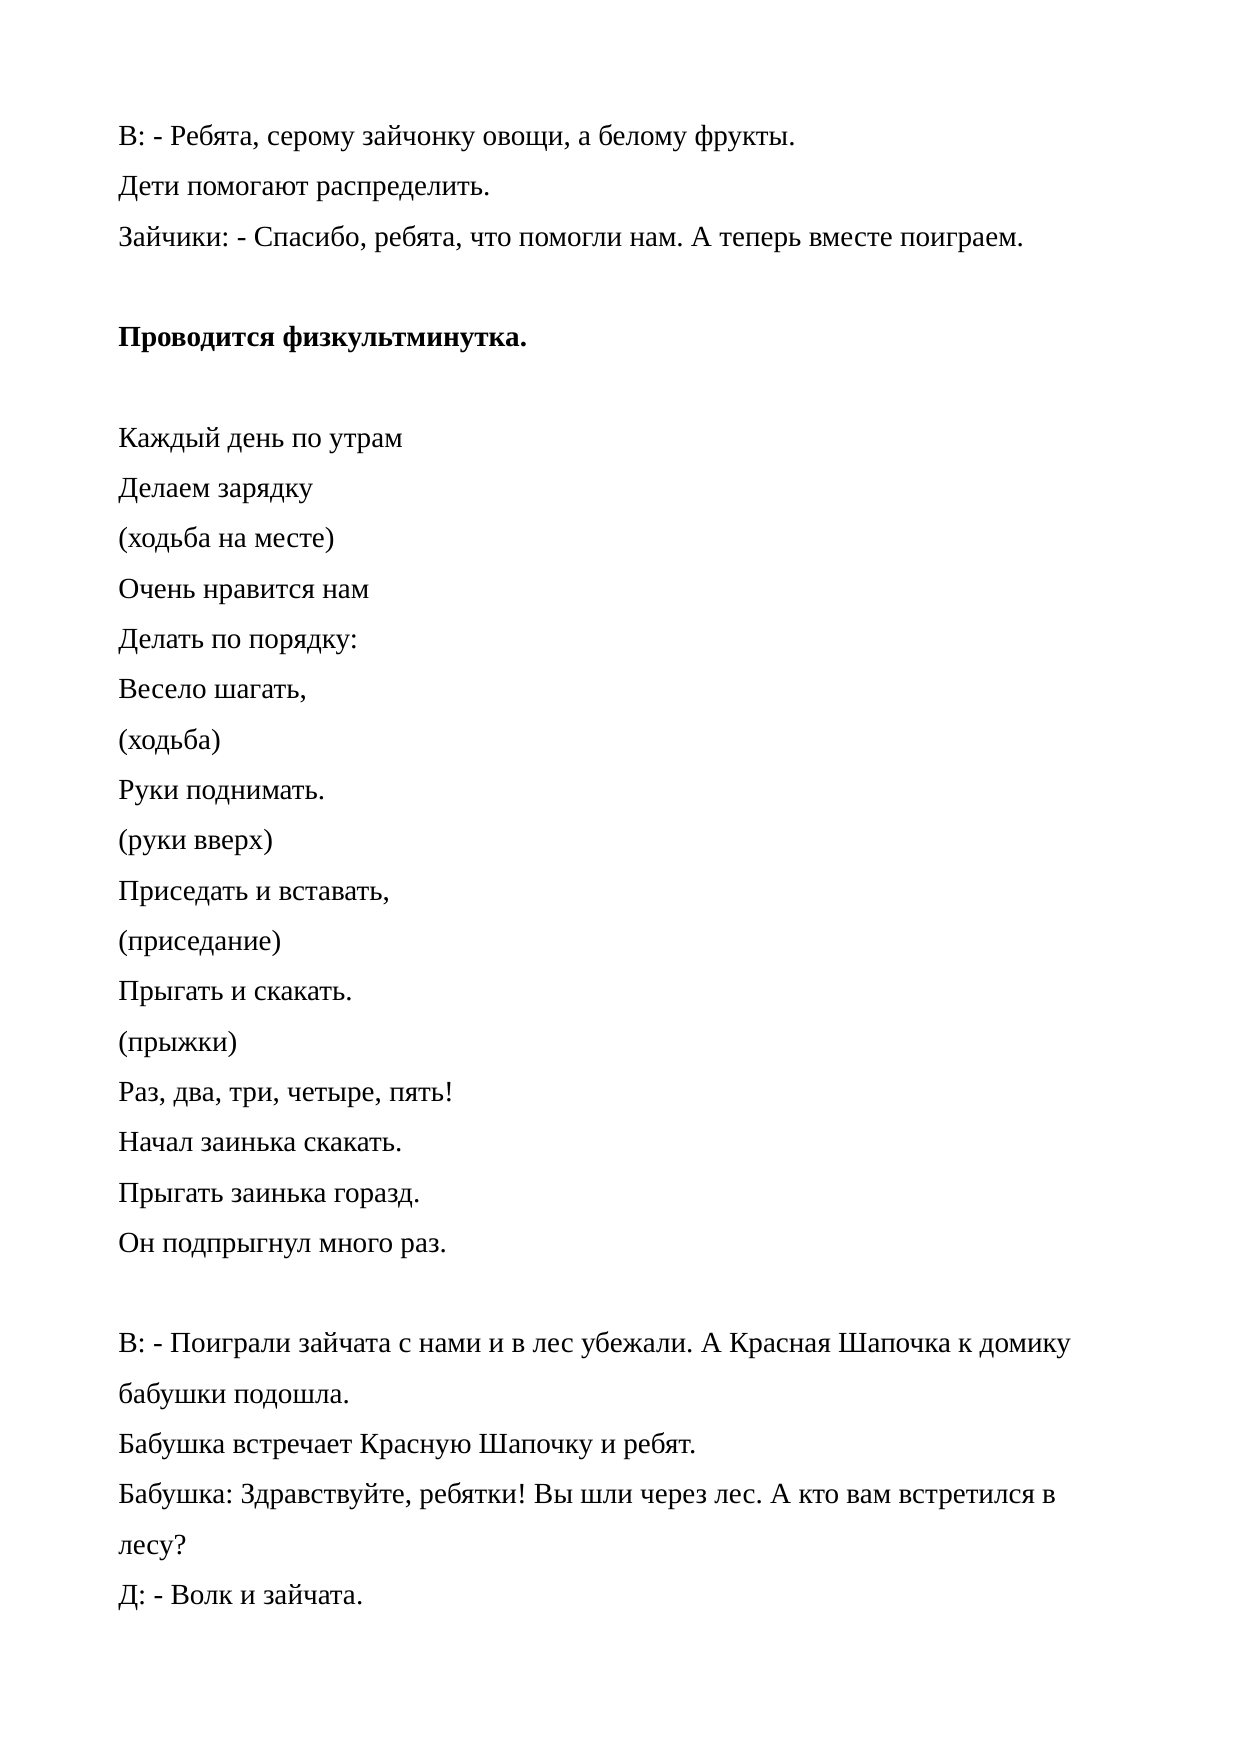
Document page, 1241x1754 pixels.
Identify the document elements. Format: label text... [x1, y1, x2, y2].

text В: - Ребята, серому зайчонку овощи, а белому фрукты. Дети помогают распределить. Зайчики: - Спасибо, ребята, что помогли нам. А теперь вместе поиграем. Проводится физкультминутка. Каждый день по утрам Делаем зарядку (ходьба на месте) Очень нравится нам Делать по порядку: Весело шагать, (ходьба) Руки поднимать. (руки вверх) Приседать и вставать, (приседание) Прыгать и скакать. (прыжки) Раз, два, три, четыре, пять! Начал заинька скакать. Прыгать заинька горазд. Он подпрыгнул много раз. В: - Поиграли зайчата с нами и в лес убежали. А Красная Шапочка к домику бабушки подошла. Бабушка встречает Красную Шапочку и ребят. Бабушка: Здравствуйте, ребятки! Вы шли через лес. А кто вам встретился в лесу? Д: - Волк и зайчата. [118, 118, 1122, 1611]
